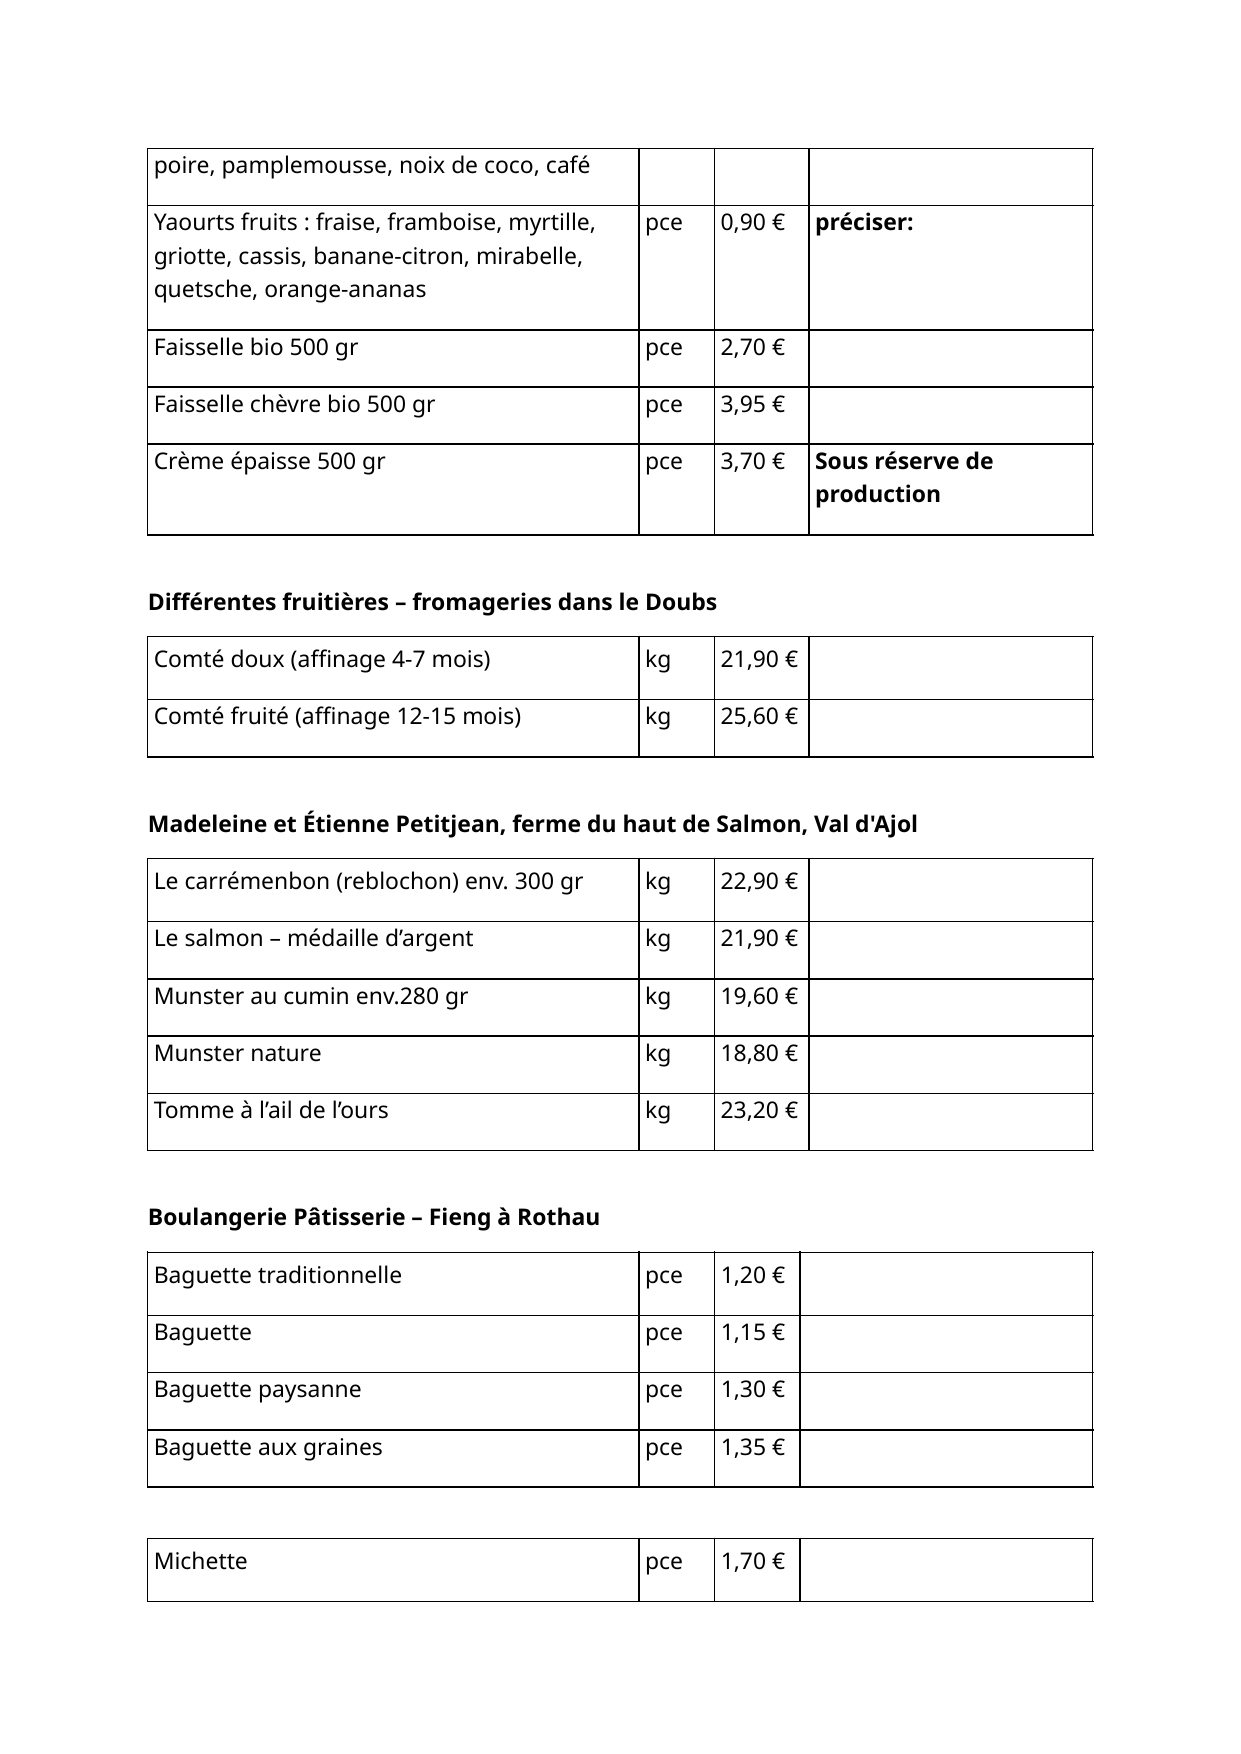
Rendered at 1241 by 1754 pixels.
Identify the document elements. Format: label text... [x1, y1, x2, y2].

text Différentes fruitières – fromageries dans le Doubs [148, 586, 1093, 617]
table_cell kg [640, 700, 714, 756]
table_cell Munster au cumin env.280 gr [148, 980, 638, 1035]
table_cell 25,60 € [715, 700, 808, 756]
table_cell 1,30 € [715, 1373, 799, 1429]
table_cell 2,70 € [715, 331, 808, 386]
table_cell Munster nature [148, 1037, 638, 1092]
table_cell Faisselle chèvre bio 500 gr [148, 388, 638, 443]
table_header Baguette traditionnelle [148, 1253, 638, 1314]
table_header 22,90 € [715, 859, 808, 921]
table_header kg [640, 637, 714, 699]
table_cell 3,70 € [715, 445, 808, 534]
table_cell poire, pamplemousse, noix de coco, café [148, 149, 638, 205]
table_header 1,70 € [715, 1539, 799, 1601]
table_cell Le salmon – médaille d’argent [148, 922, 638, 978]
table_cell Yaourts fruits : fraise, framboise, myrtille, griotte, cassis, banane-citron, mirabelle, quetsche, orange-ananas [148, 206, 638, 329]
table_cell [810, 149, 1092, 205]
text Boulangerie Pâtisserie – Fieng à Rothau [148, 1201, 1093, 1232]
table_header pce [640, 1539, 714, 1601]
table_cell pce [640, 1316, 714, 1372]
table_cell [801, 1431, 1092, 1486]
table_cell Baguette aux graines [148, 1431, 638, 1486]
table_header [801, 1539, 1092, 1601]
table_header kg [640, 859, 714, 921]
table_header Michette [148, 1539, 638, 1601]
table_cell [715, 149, 808, 205]
table_header Le carrémenbon (reblochon) env. 300 gr [148, 859, 638, 921]
table_cell préciser: [810, 206, 1092, 329]
table_cell Baguette paysanne [148, 1373, 638, 1429]
text Madeleine et Étienne Petitjean, ferme du haut de Salmon, Val d'Ajol [148, 808, 1093, 839]
table_cell 3,95 € [715, 388, 808, 443]
table_cell 19,60 € [715, 980, 808, 1035]
table_cell [810, 388, 1092, 443]
table_cell [810, 700, 1092, 756]
table_header [810, 637, 1092, 699]
table_cell 18,80 € [715, 1037, 808, 1092]
table_cell [810, 1094, 1092, 1149]
table_cell Baguette [148, 1316, 638, 1372]
table_cell [810, 1037, 1092, 1092]
table_cell kg [640, 1037, 714, 1092]
table_cell pce [640, 445, 714, 534]
table_cell pce [640, 206, 714, 329]
table_header pce [640, 1253, 714, 1314]
table_cell [810, 331, 1092, 386]
table_header 21,90 € [715, 637, 808, 699]
table_cell pce [640, 331, 714, 386]
table_header [810, 859, 1092, 921]
table_cell Crème épaisse 500 gr [148, 445, 638, 534]
table_cell Comté fruité (affinage 12-15 mois) [148, 700, 638, 756]
table_cell 21,90 € [715, 922, 808, 978]
table_cell 0,90 € [715, 206, 808, 329]
table_cell Faisselle bio 500 gr [148, 331, 638, 386]
table_cell pce [640, 1431, 714, 1486]
table_cell [801, 1316, 1092, 1372]
table_cell [810, 922, 1092, 978]
table_cell pce [640, 1373, 714, 1429]
table_cell kg [640, 922, 714, 978]
table_cell kg [640, 1094, 714, 1149]
table_header Comté doux (affinage 4-7 mois) [148, 637, 638, 699]
table_header [801, 1253, 1092, 1314]
table_cell 1,35 € [715, 1431, 799, 1486]
table_cell [801, 1373, 1092, 1429]
table_cell kg [640, 980, 714, 1035]
table_cell pce [640, 388, 714, 443]
table_cell Sous réserve de production [810, 445, 1092, 534]
table_cell 1,15 € [715, 1316, 799, 1372]
table_cell 23,20 € [715, 1094, 808, 1149]
table_cell [810, 980, 1092, 1035]
table_cell [640, 149, 714, 205]
table_header 1,20 € [715, 1253, 799, 1314]
table_cell Tomme à l’ail de l’ours [148, 1094, 638, 1149]
